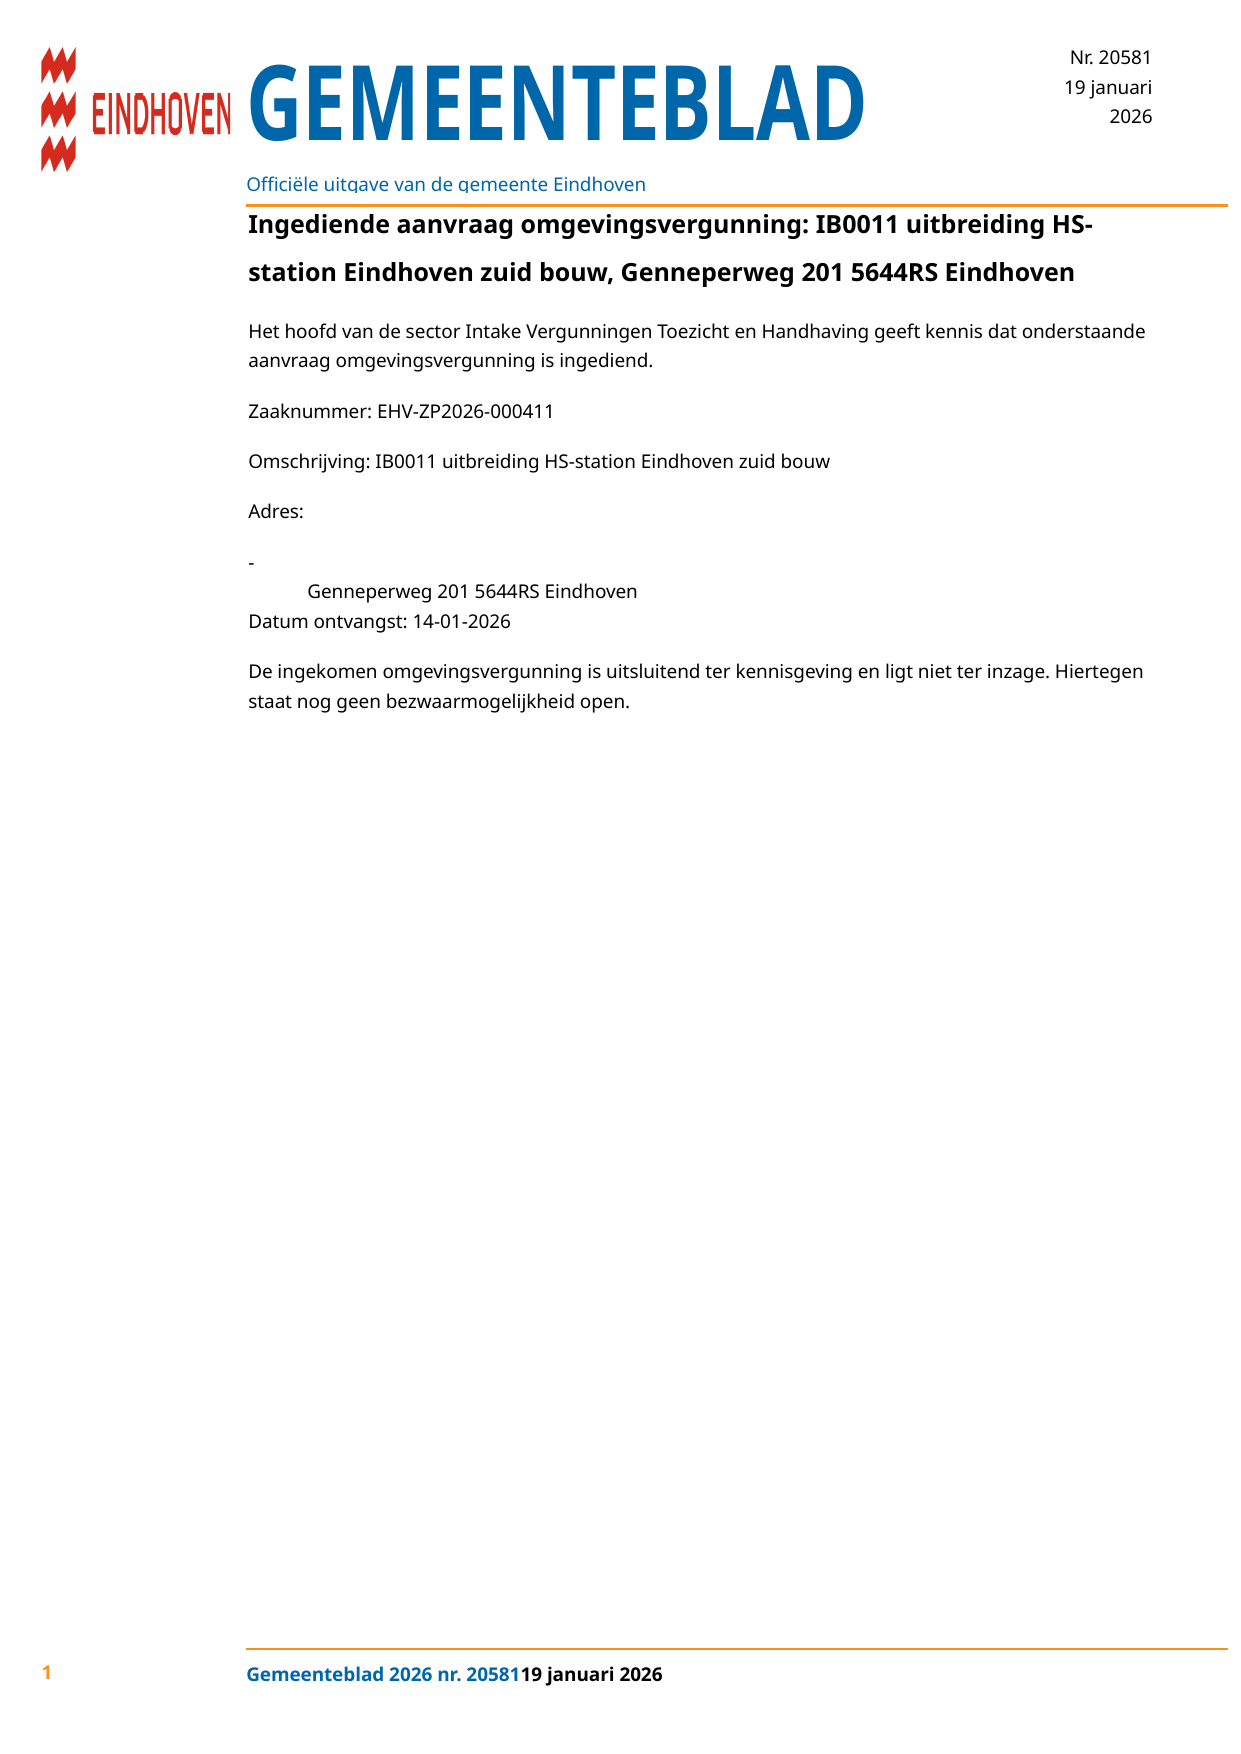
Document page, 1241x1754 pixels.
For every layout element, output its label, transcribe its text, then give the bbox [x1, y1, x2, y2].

text Omschrijving: IB0011 uitbreiding HS-station Eindhoven zuid bouw [248, 448, 1152, 474]
text De ingekomen omgevingsvergunning is uitsluitend ter kennisgeving en ligt niet ter inzage. Hiertegen staat nog geen bezwaarmogelijkheid open. [248, 659, 1152, 714]
text Adres: [248, 499, 1152, 524]
text Zaaknummer: EHV-ZP2026-000411 [248, 398, 1152, 424]
text Het hoofd van de sector Intake Vergunningen Toezicht en Handhaving geeft kennis dat onderstaande aanvraag omgevingsvergunning is ingediend. [248, 318, 1152, 373]
picture [41, 47, 231, 172]
list Genneperweg 201 5644RS Eindhoven [248, 579, 1152, 604]
text Ingediende aanvraag omgevingsvergunning: IB0011 uitbreiding HS-station Eindhoven zuid bouw, Genneperweg 201 5644RS Eindhoven [248, 207, 1152, 288]
text Datum ontvangst: 14-01-2026 [248, 608, 1152, 634]
